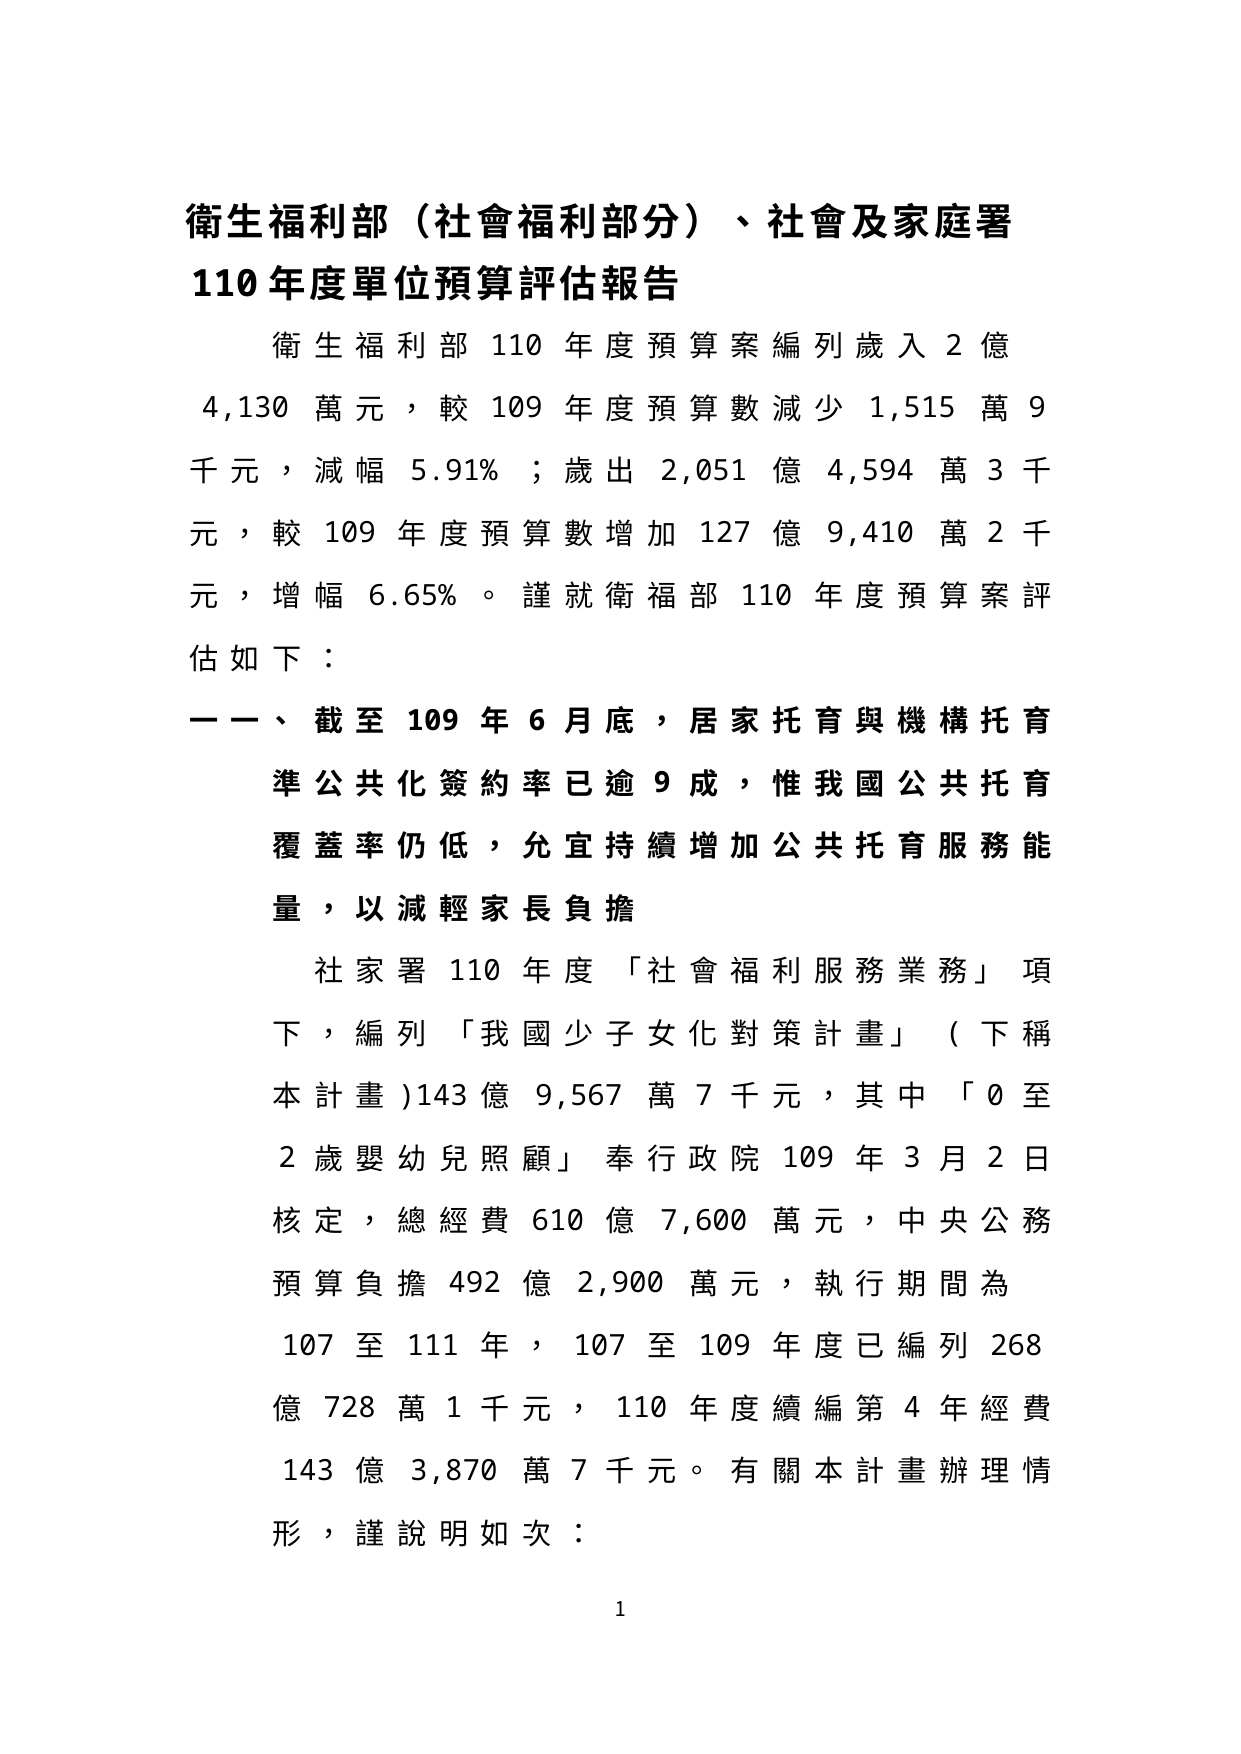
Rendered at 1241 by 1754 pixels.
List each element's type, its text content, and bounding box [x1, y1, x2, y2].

text 社家署110年度「社會福利服務業務」項下，編列「我國少子女化對策計畫」(下稱本計畫)143億9,567萬7千元，其中「0至2歲嬰幼兒照顧」奉行政院109年3月2日核定，總經費610億7,600萬元，中央公務預算負擔492億2,900萬元，執行期間為107至111年，107至109年度已編列268億728萬1千元，110年度續編第4年經費143億3,870萬7千元。有關本計畫辦理情形，謹說明如次： [242, 927, 1058, 1552]
text 一一、截至109年6月底，居家托育與機構托育準公共化簽約率已逾9成，惟我國公共托育覆蓋率仍低，允宜持續增加公共托育服務能量，以減輕家長負擔 [183, 677, 1058, 927]
text 衛生福利部110年度預算案編列歲入2億4,130萬元，較109年度預算數減少1,515萬9千元，減幅5.91%；歲出2,051億4,594萬3千元，較109年度預算數增加127億9,410萬2千元，增幅6.65%。謹就衛福部110年度預算案評估如下： [183, 302, 1058, 677]
text 衛生福利部（社會福利部分）、社會及家庭署110年度單位預算評估報告 [183, 177, 1058, 302]
